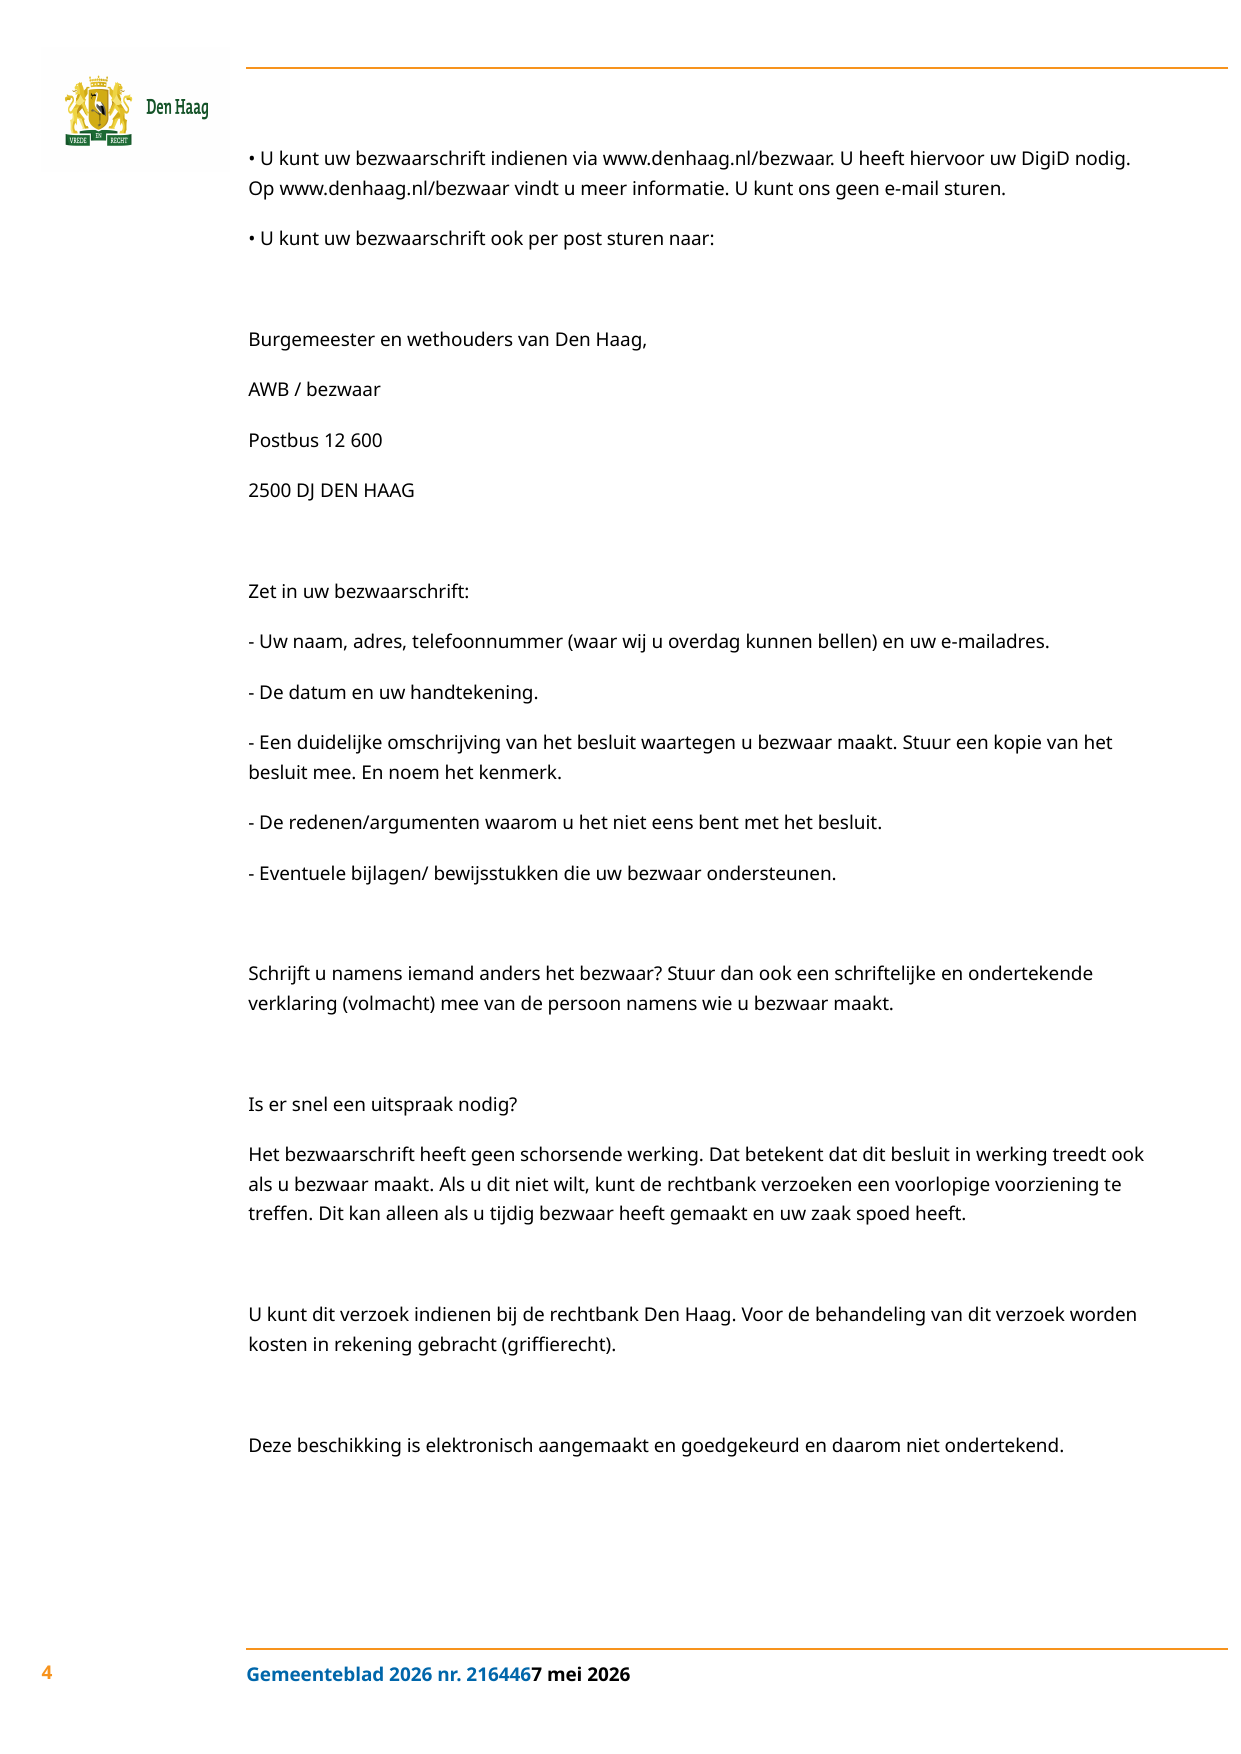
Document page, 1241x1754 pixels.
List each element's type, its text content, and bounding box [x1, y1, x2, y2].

text AWB / bezwaar [248, 376, 1152, 402]
text - Een duidelijke omschrijving van het besluit waartegen u bezwaar maakt. Stuur een kopie van het besluit mee. En noem het kenmerk. [248, 729, 1152, 785]
text - Eventuele bijlagen/ bewijsstukken die uw bezwaar ondersteunen. [248, 860, 1152, 886]
text Burgemeester en wethouders van Den Haag, [248, 326, 1152, 352]
text • U kunt uw bezwaarschrift ook per post sturen naar: [248, 225, 1152, 251]
text • U kunt uw bezwaarschrift indienen via www.denhaag.nl/bezwaar. U heeft hiervoor uw DigiD nodig. Op www.denhaag.nl/bezwaar vindt u meer informatie. U kunt ons geen e-mail sturen. [248, 145, 1152, 201]
text Deze beschikking is elektronisch aangemaakt en goedgekeurd en daarom niet ondertekend. [248, 1432, 1152, 1458]
text - Uw naam, adres, telefoonnummer (waar wij u overdag kunnen bellen) en uw e-mailadres. [248, 628, 1152, 654]
text - De datum en uw handtekening. [248, 679, 1152, 705]
text Zet in uw bezwaarschrift: [248, 578, 1152, 604]
picture [41, 47, 231, 172]
text Schrijft u namens iemand anders het bezwaar? Stuur dan ook een schriftelijke en ondertekende verklaring (volmacht) mee van de persoon namens wie u bezwaar maakt. [248, 961, 1152, 1016]
text Is er snel een uitspraak nodig? [248, 1091, 1152, 1117]
text - De redenen/argumenten waarom u het niet eens bent met het besluit. [248, 809, 1152, 835]
text U kunt dit verzoek indienen bij de rechtbank Den Haag. Voor de behandeling van dit verzoek worden kosten in rekening gebracht (griffierecht). [248, 1301, 1152, 1357]
text Het bezwaarschrift heeft geen schorsende werking. Dat betekent dat dit besluit in werking treedt ook als u bezwaar maakt. Als u dit niet wilt, kunt de rechtbank verzoeken een voorlopige voorziening te treffen. Dit kan alleen als u tijdig bezwaar heeft gemaakt en uw zaak spoed heeft. [248, 1141, 1152, 1226]
text 2500 DJ DEN HAAG [248, 477, 1152, 503]
text Postbus 12 600 [248, 427, 1152, 453]
